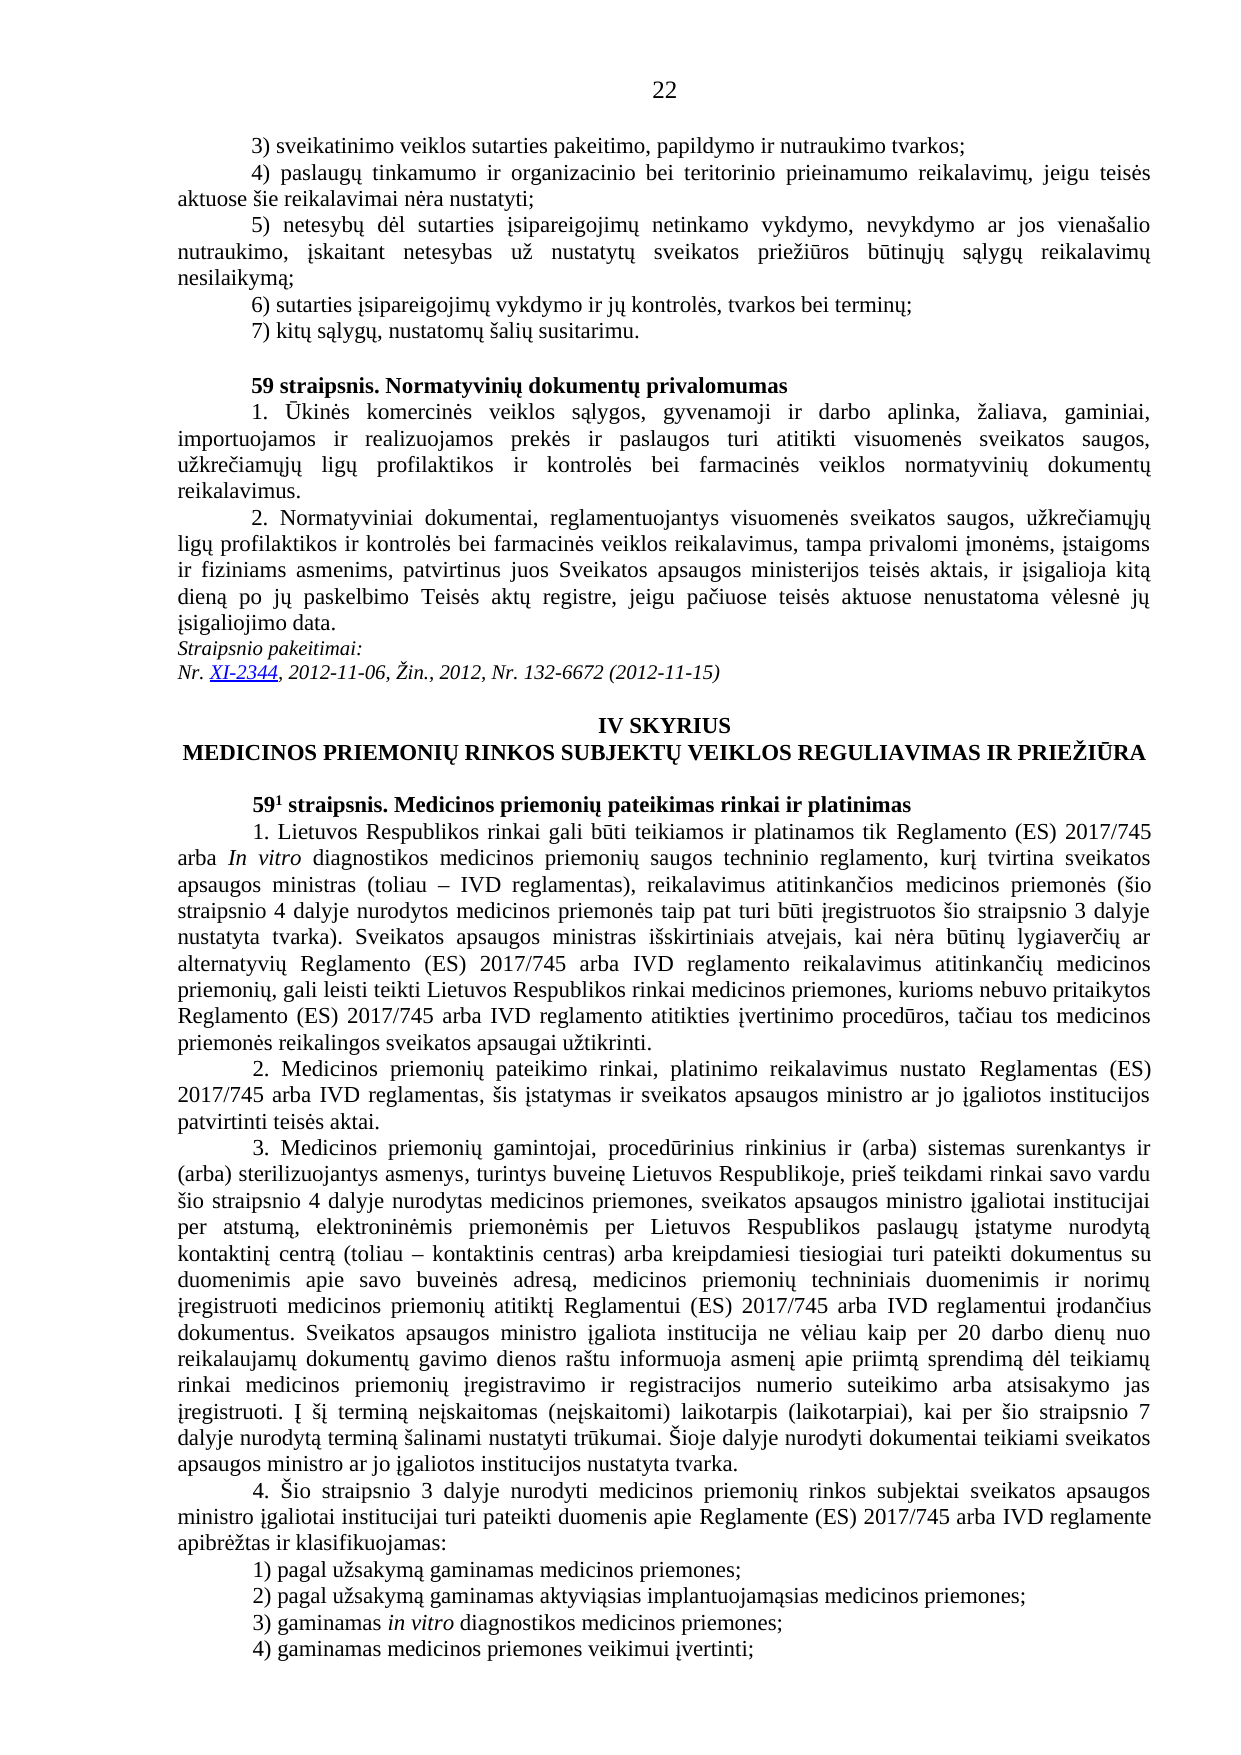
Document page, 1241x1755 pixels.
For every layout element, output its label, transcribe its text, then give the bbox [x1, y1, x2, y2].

text 3. Medicinos priemonių gamintojai, procedūrinius rinkinius ir (arba) sistemas surenkantys ir (arba) sterilizuojantys asmenys, turintys buveinę Lietuvos Respublikoje, prieš teikdami rinkai savo vardu šio straipsnio 4 dalyje nurodytas medicinos priemones, sveikatos apsaugos ministro įgaliotai institucijai per atstumą, elektroninėmis priemonėmis per Lietuvos Respublikos paslaugų įstatyme nurodytą kontaktinį centrą (toliau – kontaktinis centras) arba kreipdamiesi tiesiogiai turi pateikti dokumentus su duomenimis apie savo buveinės adresą, medicinos priemonių techniniais duomenimis ir norimų įregistruoti medicinos priemonių atitiktį Reglamentui (ES) 2017/745 arba IVD reglamentui įrodančius dokumentus. Sveikatos apsaugos ministro įgaliota institucija ne vėliau kaip per 20 darbo dienų nuo reikalaujamų dokumentų gavimo dienos raštu informuoja asmenį apie priimtą sprendimą dėl teikiamų rinkai medicinos priemonių įregistravimo ir registracijos numerio suteikimo arba atsisakymo jas įregistruoti. Į šį terminą neįskaitomas (neįskaitomi) laikotarpis (laikotarpiai), kai per šio straipsnio 7 dalyje nurodytą terminą šalinami nustatyti trūkumai. Šioje dalyje nurodyti dokumentai teikiami sveikatos apsaugos ministro ar jo įgaliotos institucijos nustatyta tvarka. [177, 1134, 1152, 1477]
text 2. Medicinos priemonių pateikimo rinkai, platinimo reikalavimus nustato Reglamentas (ES) 2017/745 arba IVD reglamentas, šis įstatymas ir sveikatos apsaugos ministro ar jo įgaliotos institucijos patvirtinti teisės aktai. [177, 1055, 1152, 1134]
text 4) paslaugų tinkamumo ir organizacinio bei teritorinio prieinamumo reikalavimų, jeigu teisės aktuose šie reikalavimai nėra nustatyti; [177, 159, 1152, 212]
text 6) sutarties įsipareigojimų vykdymo ir jų kontrolės, tvarkos bei terminų; [177, 291, 1152, 317]
text 1) pagal užsakymą gaminamas medicinos priemones; [177, 1556, 1152, 1582]
text MEDICINOS PRIEMONIŲ RINKOS SUBJEKTŲ VEIKLOS REGULIAVIMAS IR PRIEŽIŪRA [177, 739, 1152, 765]
text 2. Normatyviniai dokumentai, reglamentuojantys visuomenės sveikatos saugos, užkrečiamųjų ligų profilaktikos ir kontrolės bei farmacinės veiklos reikalavimus, tampa privalomi įmonėms, įstaigoms ir fiziniams asmenims, patvirtinus juos Sveikatos apsaugos ministerijos teisės aktais, ir įsigalioja kitą dieną po jų paskelbimo Teisės aktų registre, jeigu pačiuose teisės aktuose nenustatoma vėlesnė jų įsigaliojimo data. [177, 504, 1152, 636]
text Straipsnio pakeitimai: [177, 636, 1152, 660]
text 7) kitų sąlygų, nustatomų šalių susitarimu. [177, 317, 1152, 343]
text 2) pagal užsakymą gaminamas aktyviąsias implantuojamąsias medicinos priemones; [177, 1582, 1152, 1608]
text 591 straipsnis. Medicinos priemonių pateikimas rinkai ir platinimas [177, 792, 1152, 818]
text Nr. XI-2344, 2012-11-06, Žin., 2012, Nr. 132-6672 (2012-11-15) [177, 660, 1152, 684]
text 1. Lietuvos Respublikos rinkai gali būti teikiamos ir platinamos tik Reglamento (ES) 2017/745 arba In vitro diagnostikos medicinos priemonių saugos techninio reglamento, kurį tvirtina sveikatos apsaugos ministras (toliau – IVD reglamentas), reikalavimus atitinkančios medicinos priemonės (šio straipsnio 4 dalyje nurodytos medicinos priemonės taip pat turi būti įregistruotos šio straipsnio 3 dalyje nustatyta tvarka). Sveikatos apsaugos ministras išskirtiniais atvejais, kai nėra būtinų lygiaverčių ar alternatyvių Reglamento (ES) 2017/745 arba IVD reglamento reikalavimus atitinkančių medicinos priemonių, gali leisti teikti Lietuvos Respublikos rinkai medicinos priemones, kurioms nebuvo pritaikytos Reglamento (ES) 2017/745 arba IVD reglamento atitikties įvertinimo procedūros, tačiau tos medicinos priemonės reikalingos sveikatos apsaugai užtikrinti. [177, 818, 1152, 1055]
text 3) sveikatinimo veiklos sutarties pakeitimo, papildymo ir nutraukimo tvarkos; [177, 132, 1152, 159]
text 3) gaminamas in vitro diagnostikos medicinos priemones; [177, 1608, 1152, 1635]
text 5) netesybų dėl sutarties įsipareigojimų netinkamo vykdymo, nevykdymo ar jos vienašalio nutraukimo, įskaitant netesybas už nustatytų sveikatos priežiūros būtinųjų sąlygų reikalavimų nesilaikymą; [177, 212, 1152, 291]
text 59 straipsnis. Normatyvinių dokumentų privalomumas [177, 372, 1152, 398]
text 4) gaminamas medicinos priemones veikimui įvertinti; [177, 1635, 1152, 1661]
text IV SKYRIUS [177, 712, 1152, 739]
text 1. Ūkinės komercinės veiklos sąlygos, gyvenamoji ir darbo aplinka, žaliava, gaminiai, importuojamos ir realizuojamos prekės ir paslaugos turi atitikti visuomenės sveikatos saugos, užkrečiamųjų ligų profilaktikos ir kontrolės bei farmacinės veiklos normatyvinių dokumentų reikalavimus. [177, 398, 1152, 504]
text 4. Šio straipsnio 3 dalyje nurodyti medicinos priemonių rinkos subjektai sveikatos apsaugos ministro įgaliotai institucijai turi pateikti duomenis apie Reglamente (ES) 2017/745 arba IVD reglamente apibrėžtas ir klasifikuojamas: [177, 1477, 1152, 1556]
